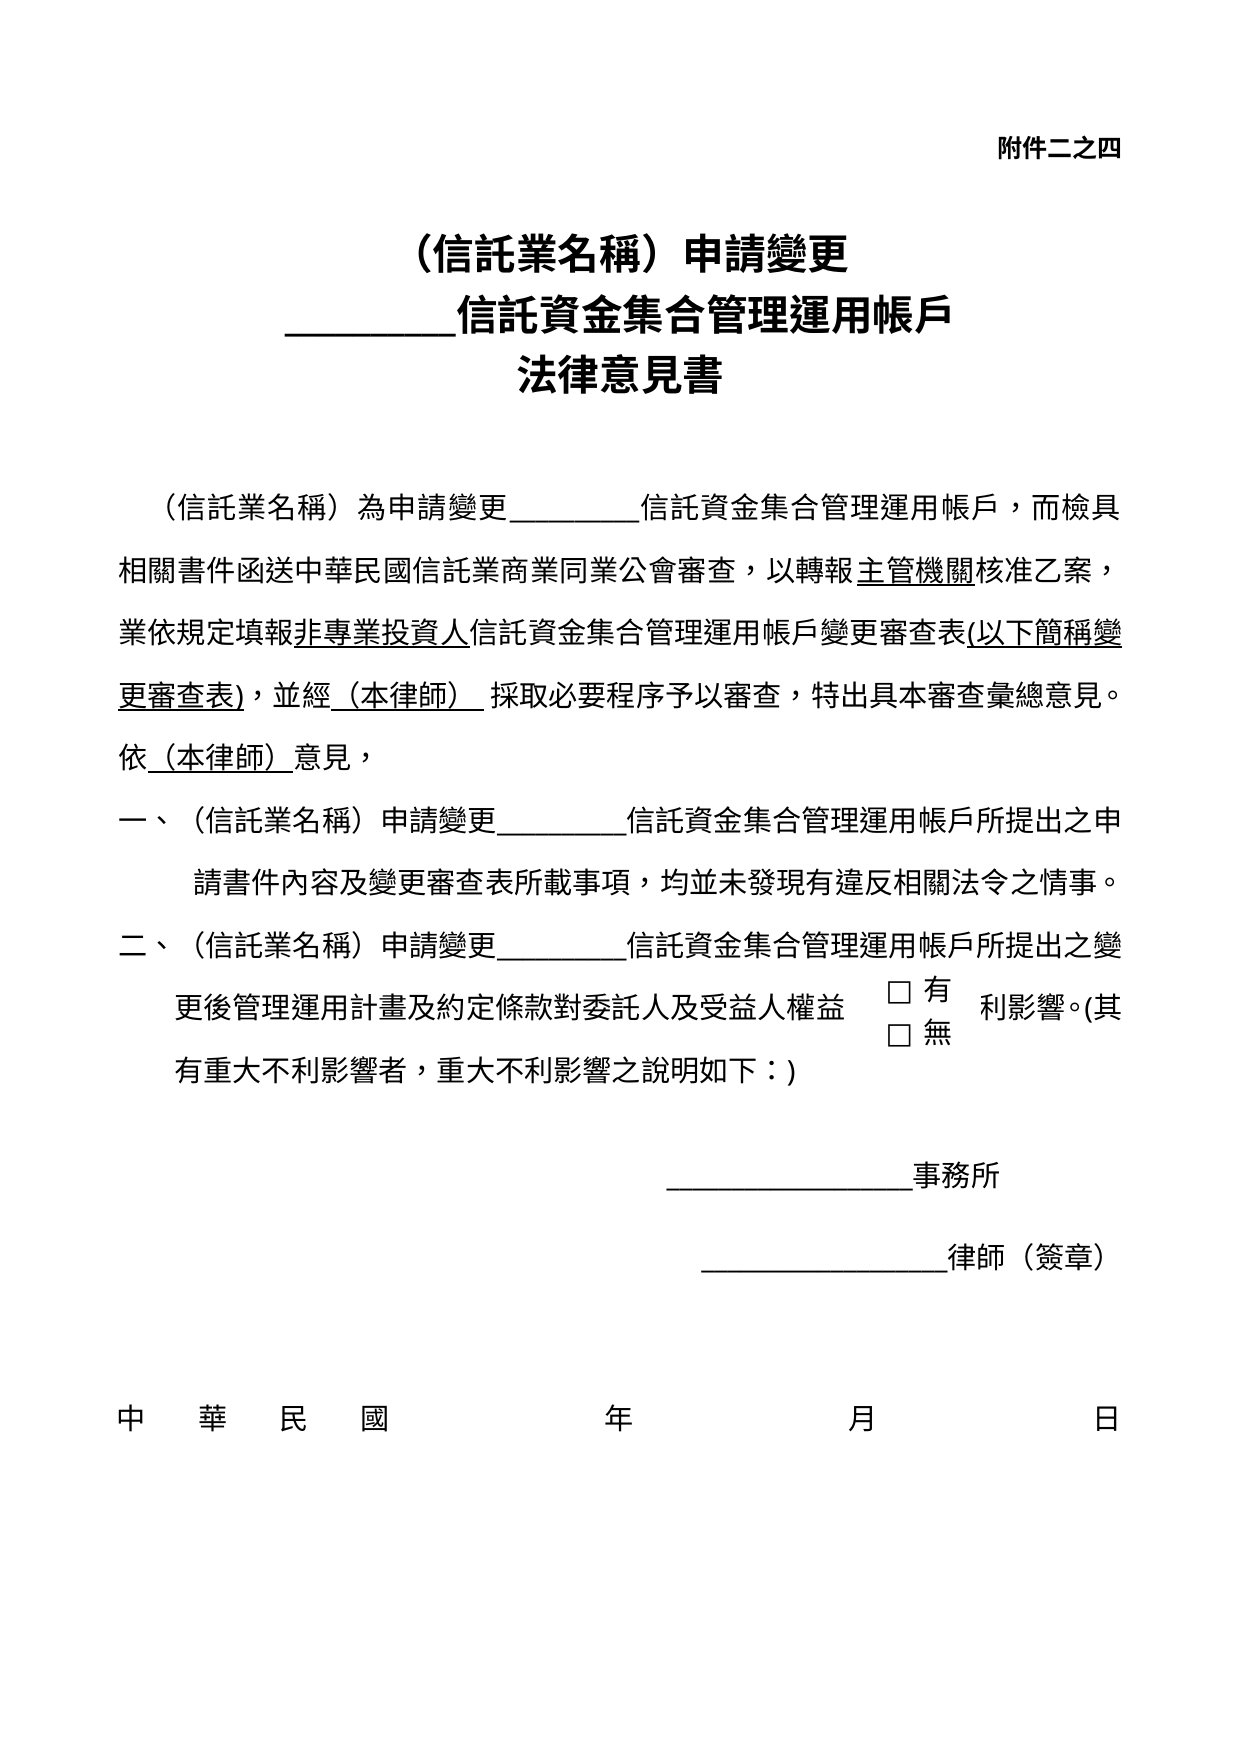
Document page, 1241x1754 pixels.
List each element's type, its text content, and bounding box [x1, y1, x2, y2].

text （信託業名稱）為申請變更__________信託資金集合管理運用帳戶，而檢具相關書件函送中華民國信託業商業同業公會審查，以轉報主管機關核准乙案，業依規定填報非專業投資人信託資金集合管理運用帳戶變更審查表(以下簡稱變更審查表)，並經（本律師） 採取必要程序予以審查，特出具本審查彙總意見。依（本律師）意見， [118, 465, 1122, 777]
text 附件二之四 [118, 127, 1122, 164]
text 二、（信託業名稱）申請變更__________信託資金集合管理運用帳戶所提出之變更後管理運用計畫及約定條款對委託人及受益人權益 重大不利影響。(其有重大不利影響者，重大不利影響之說明如下：) [118, 902, 1122, 1090]
text 一、（信託業名稱）申請變更__________信託資金集合管理運用帳戶所提出之申請書件內容及變更審查表所載事項，均並未發現有違反相關法令之情事。 [118, 777, 1122, 902]
text __________信託資金集合管理運用帳戶 [118, 282, 1122, 342]
text 法律意見書 [118, 342, 1122, 402]
text 中華民國 年 月 日 [117, 1396, 1122, 1438]
text ___________________事務所 [666, 1152, 1122, 1195]
list 有 [885, 967, 981, 1009]
text （信託業名稱）申請變更 [118, 221, 1122, 282]
text ___________________律師（簽章） [117, 1234, 1122, 1277]
list 無 [885, 1009, 981, 1051]
